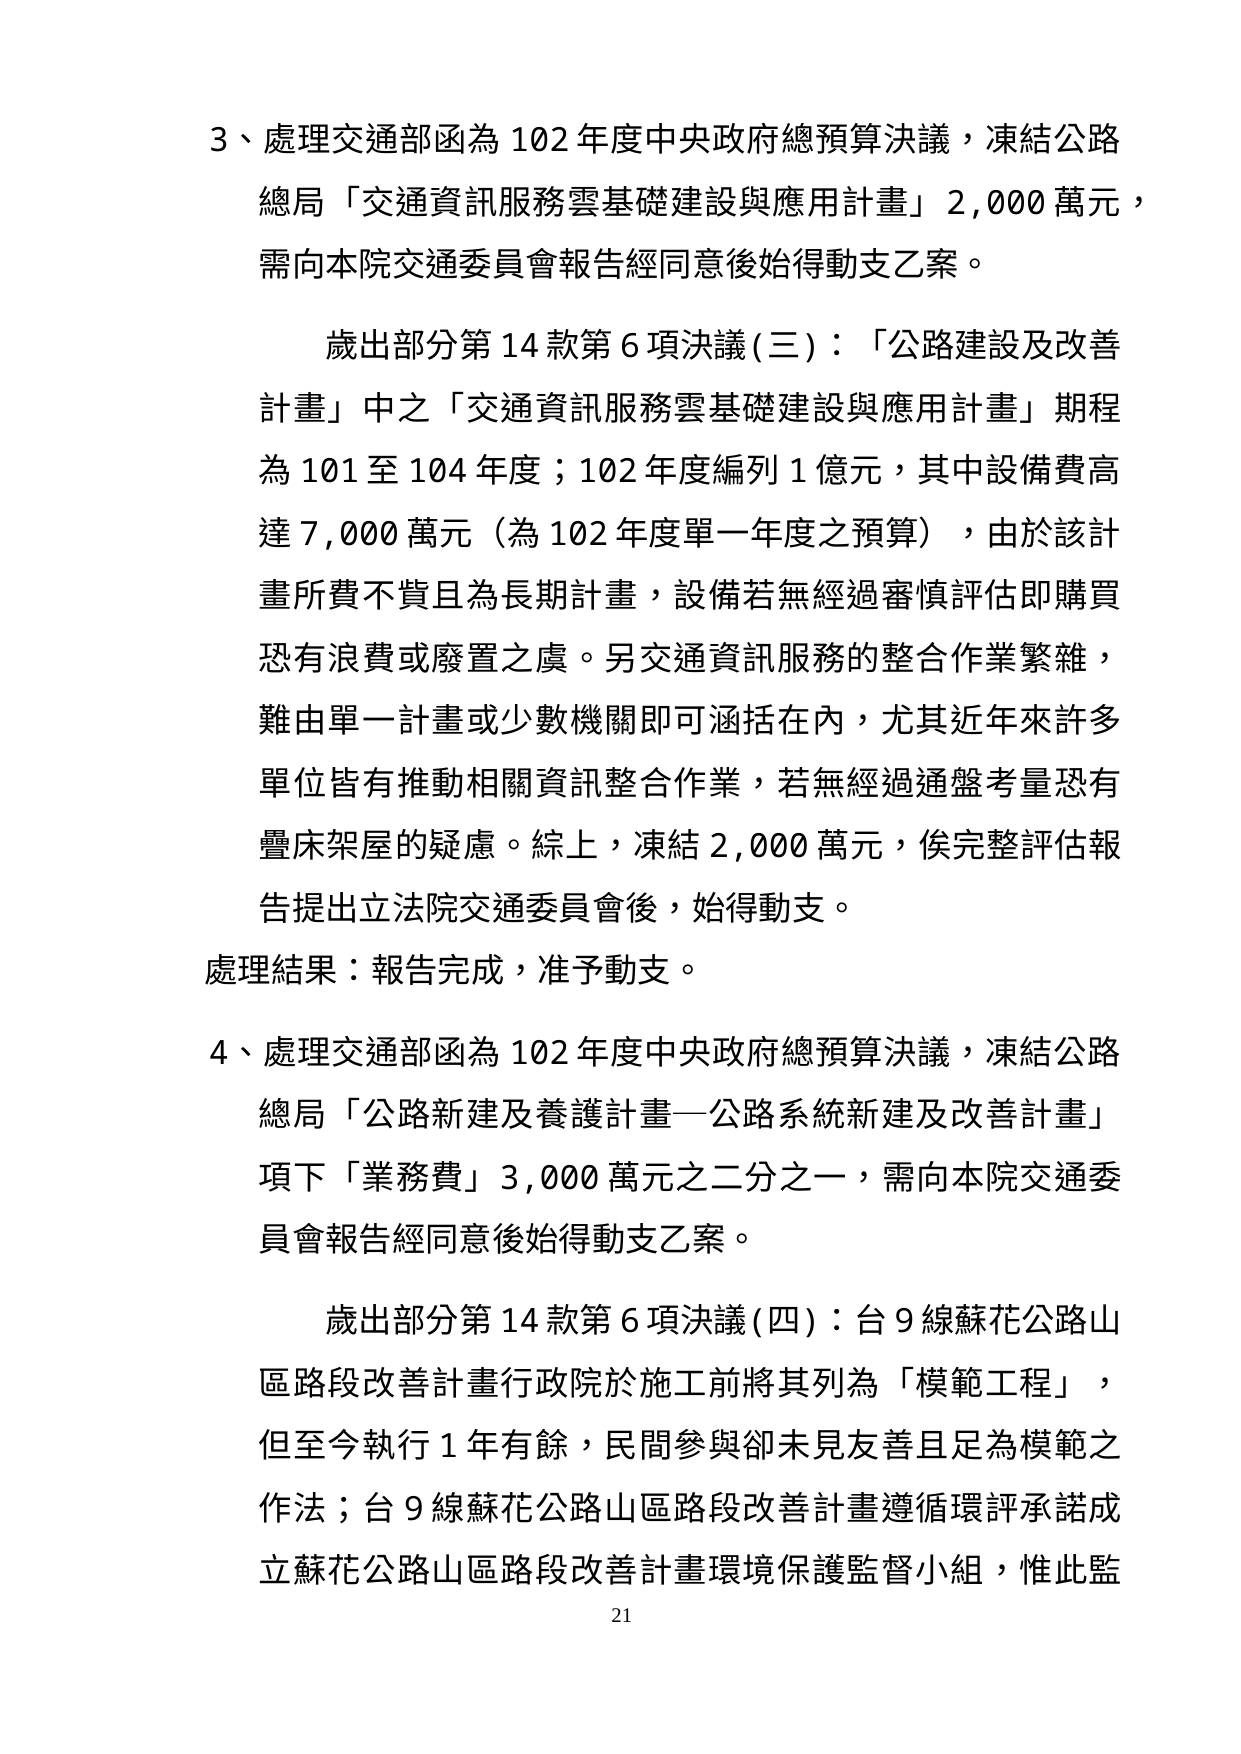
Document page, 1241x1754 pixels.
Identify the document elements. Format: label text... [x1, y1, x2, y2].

text 歲出部分第14款第6項決議(三)：「公路建設及改善計畫」中之「交通資訊服務雲基礎建設與應用計畫」期程為101至104年度；102年度編列1億元，其中設備費高達7,000萬元（為102年度單一年度之預算），由於該計畫所費不貲且為長期計畫，設備若無經過審慎評估即購買恐有浪費或廢置之虞。另交通資訊服務的整合作業繁雜，難由單一計畫或少數機關即可涵括在內，尤其近年來許多單位皆有推動相關資訊整合作業，若無經過通盤考量恐有疊床架屋的疑慮。綜上，凍結2,000萬元，俟完整評估報告提出立法院交通委員會後，始得動支。 [258, 302, 1122, 927]
text 4、處理交通部函為102年度中央政府總預算決議，凍結公路總局「公路新建及養護計畫─公路系統新建及改善計畫」項下「業務費」3,000萬元之二分之一，需向本院交通委員會報告經同意後始得動支乙案。 [208, 1008, 1122, 1258]
text 處理結果：報告完成，准予動支。 [121, 927, 1122, 989]
text 3、處理交通部函為102年度中央政府總預算決議，凍結公路總局「交通資訊服務雲基礎建設與應用計畫」2,000萬元，需向本院交通委員會報告經同意後始得動支乙案。 [208, 96, 1122, 283]
text 歲出部分第14款第6項決議(四)：台9線蘇花公路山區路段改善計畫行政院於施工前將其列為「模範工程」，但至今執行1年有餘，民間參與卻未見友善且足為模範之作法；台9線蘇花公路山區路段改善計畫遵循環評承諾成立蘇花公路山區路段改善計畫環境保護監督小組，惟此監 [258, 1277, 1122, 1589]
